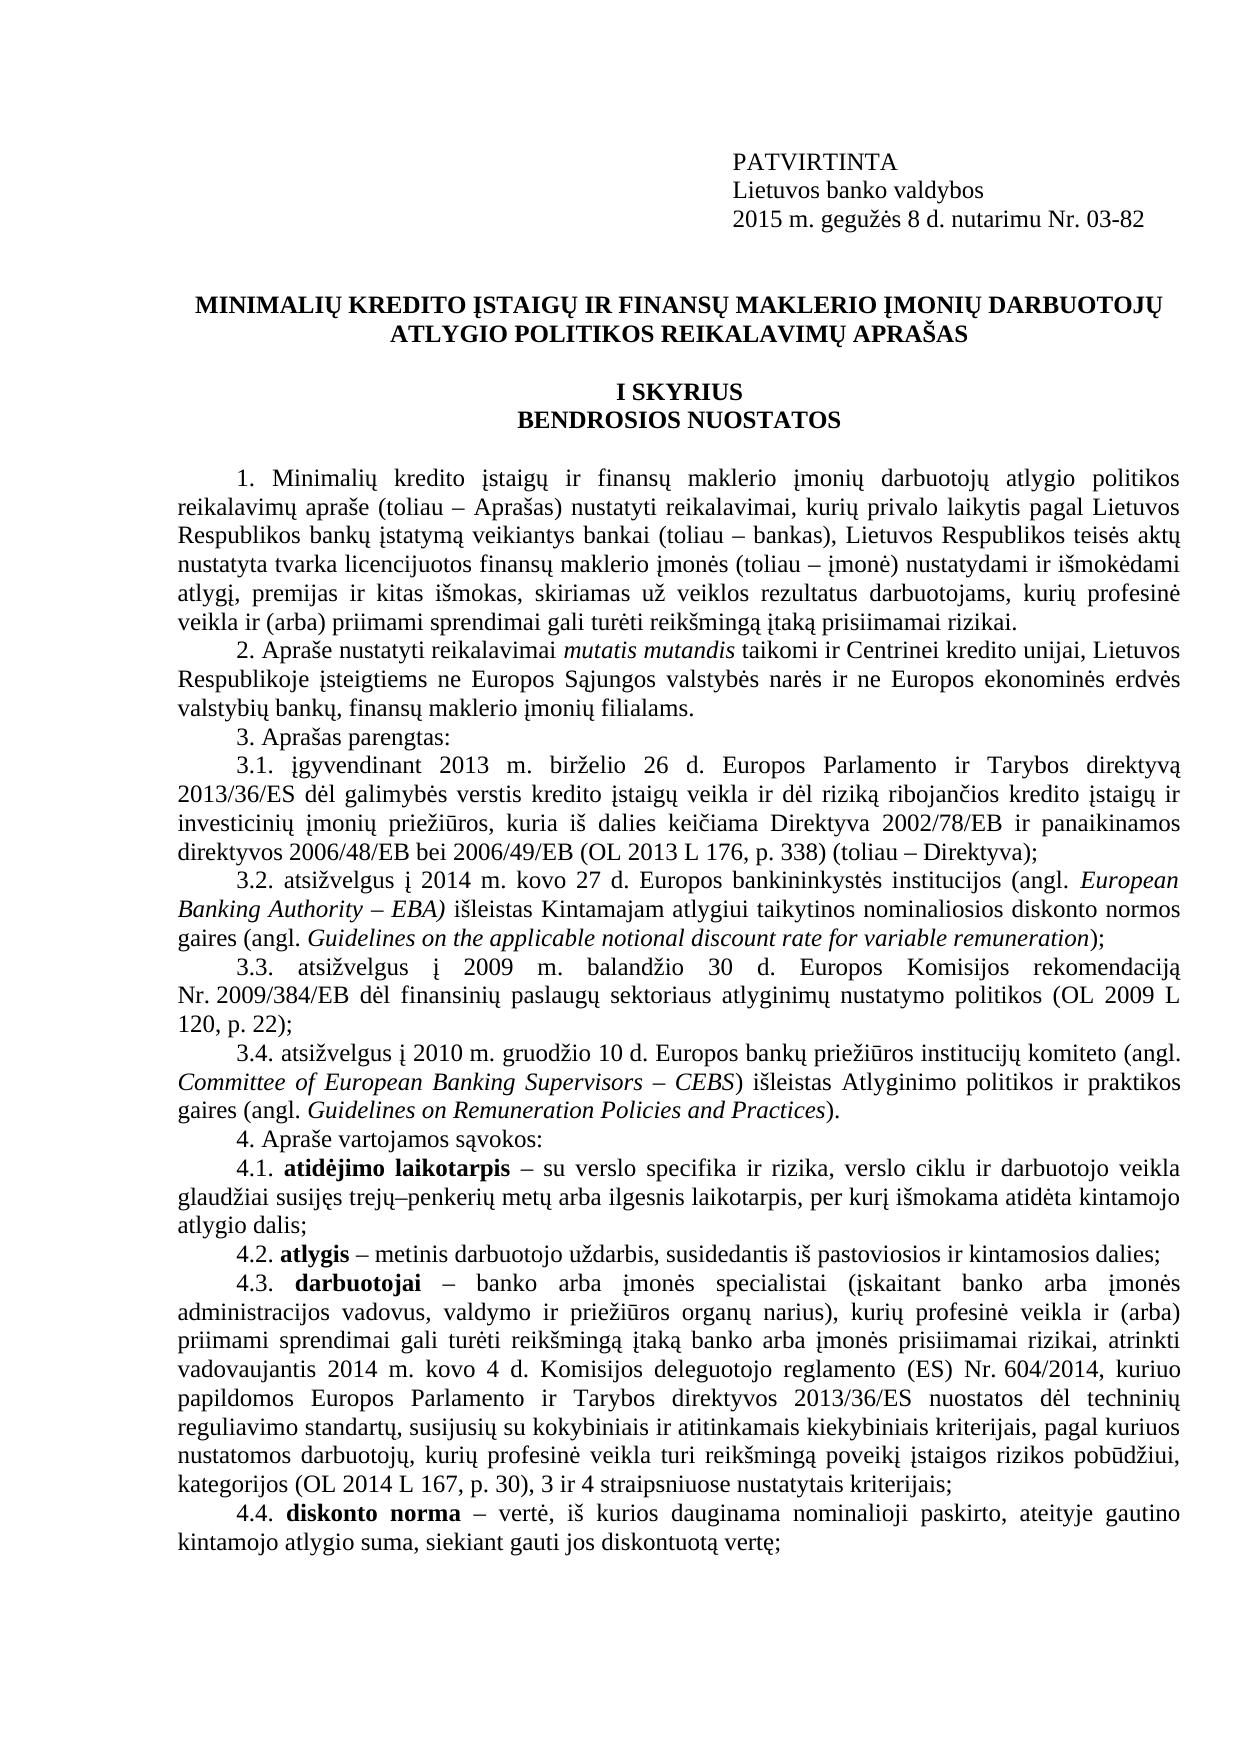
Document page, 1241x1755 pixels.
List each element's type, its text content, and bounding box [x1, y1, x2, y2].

text 3.2. atsižvelgus į 2014 m. kovo 27 d. Europos bankininkystės institucijos (angl. European Banking Authority – EBA) išleistas Kintamajam atlygiui taikytinos nominaliosios diskonto normos gaires (angl. Guidelines on the applicable notional discount rate for variable remuneration); [177, 866, 1181, 952]
text BENDROSIOS NUOSTATOS [177, 406, 1181, 434]
text Lietuvos banko valdybos [732, 176, 1181, 204]
text I SKYRIUS [177, 377, 1181, 406]
text 2015 m. gegužės 8 d. nutarimu Nr. 03-82 [732, 204, 1181, 233]
text 3. Aprašas parengtas: [177, 722, 1181, 751]
text 2. Apraše nustatyti reikalavimai mutatis mutandis taikomi ir Centrinei kredito unijai, Lietuvos Respublikoje įsteigtiems ne Europos Sąjungos valstybės narės ir ne Europos ekonominės erdvės valstybių bankų, finansų maklerio įmonių filialams. [177, 636, 1181, 722]
text 4.4. diskonto norma – vertė, iš kurios dauginama nominalioji paskirto, ateityje gautino kintamojo atlygio suma, siekiant gauti jos diskontuotą vertę; [177, 1498, 1181, 1556]
text 4.1. atidėjimo laikotarpis – su verslo specifika ir rizika, verslo ciklu ir darbuotojo veikla glaudžiai susijęs trejų–penkerių metų arba ilgesnis laikotarpis, per kurį išmokama atidėta kintamojo atlygio dalis; [177, 1153, 1181, 1239]
text 4.2. atlygis – metinis darbuotojo uždarbis, susidedantis iš pastoviosios ir kintamosios dalies; [177, 1239, 1181, 1268]
text 3.3. atsižvelgus į 2009 m. balandžio 30 d. Europos Komisijos rekomendaciją Nr. 2009/384/EB dėl finansinių paslaugų sektoriaus atlyginimų nustatymo politikos (OL 2009 L 120, p. 22); [177, 952, 1181, 1038]
text MINIMALIŲ KREDITO ĮSTAIGŲ IR FINANSŲ MAKLERIO ĮMONIŲ DARBUOTOJŲ ATLYGIO POLITIKOS REIKALAVIMŲ APRAŠAS [177, 291, 1181, 348]
text 4.3. darbuotojai – banko arba įmonės specialistai (įskaitant banko arba įmonės administracijos vadovus, valdymo ir priežiūros organų narius), kurių profesinė veikla ir (arba) priimami sprendimai gali turėti reikšmingą įtaką banko arba įmonės prisiimamai rizikai, atrinkti vadovaujantis 2014 m. kovo 4 d. Komisijos deleguotojo reglamento (ES) Nr. 604/2014, kuriuo papildomos Europos Parlamento ir Tarybos direktyvos 2013/36/ES nuostatos dėl techninių reguliavimo standartų, susijusių su kokybiniais ir atitinkamais kiekybiniais kriterijais, pagal kuriuos nustatomos darbuotojų, kurių profesinė veikla turi reikšmingą poveikį įstaigos rizikos pobūdžiui, kategorijos (OL 2014 L 167, p. 30), 3 ir 4 straipsniuose nustatytais kriterijais; [177, 1268, 1181, 1498]
text 3.4. atsižvelgus į 2010 m. gruodžio 10 d. Europos bankų priežiūros institucijų komiteto (angl. Committee of European Banking Supervisors – CEBS) išleistas Atlyginimo politikos ir praktikos gaires (angl. Guidelines on Remuneration Policies and Practices). [177, 1038, 1181, 1124]
text 4. Apraše vartojamos sąvokos: [177, 1124, 1181, 1153]
text 3.1. įgyvendinant 2013 m. birželio 26 d. Europos Parlamento ir Tarybos direktyvą 2013/36/ES dėl galimybės verstis kredito įstaigų veikla ir dėl riziką ribojančios kredito įstaigų ir investicinių įmonių priežiūros, kuria iš dalies keičiama Direktyva 2002/78/EB ir panaikinamos direktyvos 2006/48/EB bei 2006/49/EB (OL 2013 L 176, p. 338) (toliau – Direktyva); [177, 751, 1181, 866]
text PATVIRTINTA [732, 147, 1181, 176]
text 1. Minimalių kredito įstaigų ir finansų maklerio įmonių darbuotojų atlygio politikos reikalavimų apraše (toliau – Aprašas) nustatyti reikalavimai, kurių privalo laikytis pagal Lietuvos Respublikos bankų įstatymą veikiantys bankai (toliau – bankas), Lietuvos Respublikos teisės aktų nustatyta tvarka licencijuotos finansų maklerio įmonės (toliau – įmonė) nustatydami ir išmokėdami atlygį, premijas ir kitas išmokas, skiriamas už veiklos rezultatus darbuotojams, kurių profesinė veikla ir (arba) priimami sprendimai gali turėti reikšmingą įtaką prisiimamai rizikai. [177, 463, 1181, 636]
